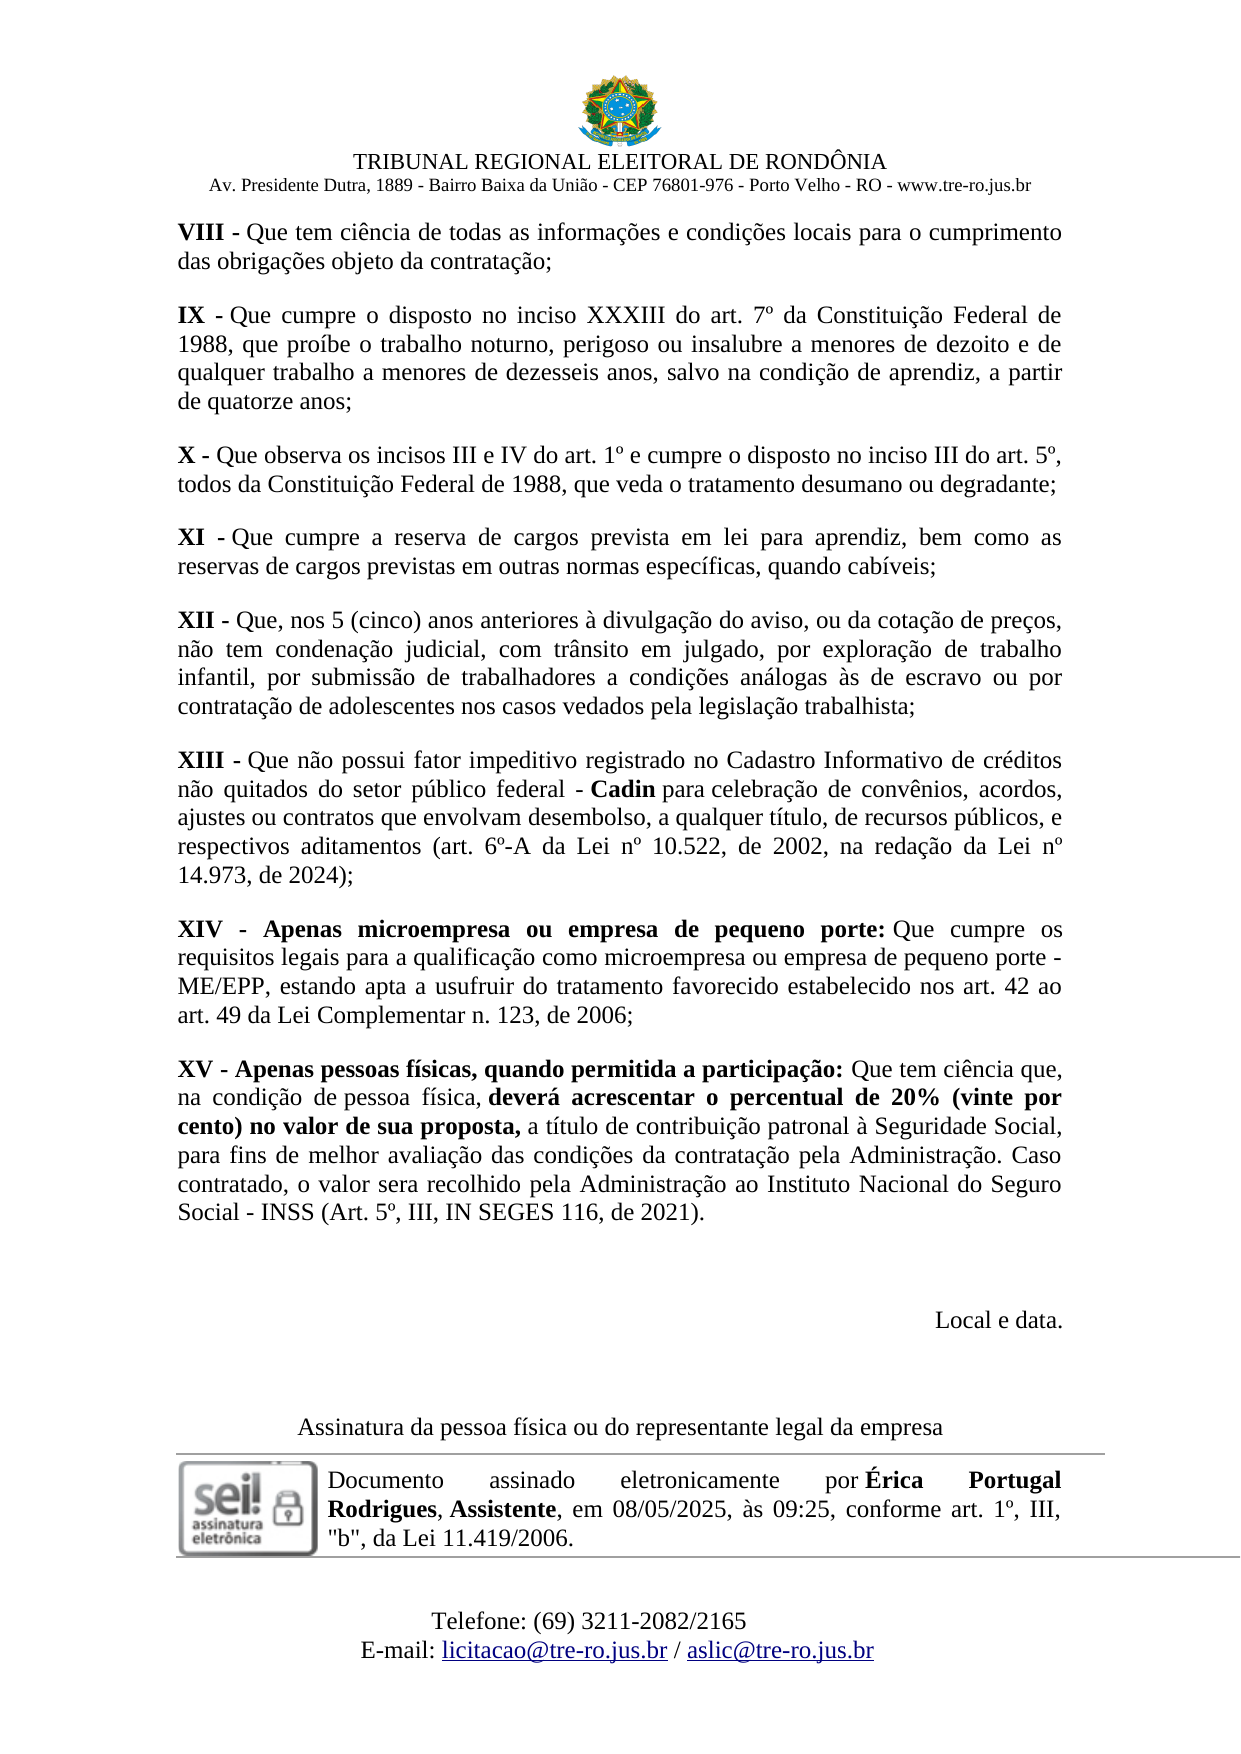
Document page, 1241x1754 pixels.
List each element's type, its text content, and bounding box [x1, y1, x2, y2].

text XV - Apenas pessoas físicas, quando permitida a participação: Que tem ciência que, na condição de pessoa física, deverá acrescentar o percentual de 20% (vinte por cento) no valor de sua proposta, a título de contribuição patronal à Seguridade Social, para fins de melhor avaliação das condições da contratação pela Administração. Caso contratado, o valor sera recolhido pela Administração ao Instituto Nacional do Seguro Social - INSS (Art. 5º, III, IN SEGES 116, de 2021). [177, 1054, 1063, 1226]
text Local e data. [177, 1305, 1063, 1334]
text IX - Que cumpre o disposto no inciso XXXIII do art. 7º da Constituição Federal de 1988, que proíbe o trabalho noturno, perigoso ou insalubre a menores de dezoito e de qualquer trabalho a menores de dezesseis anos, salvo na condição de aprendiz, a partir de quatorze anos; [177, 300, 1063, 415]
text XII - Que, nos 5 (cinco) anos anteriores à divulgação do aviso, ou da cotação de preços, não tem condenação judicial, com trânsito em julgado, por exploração de trabalho infantil, por submissão de trabalhadores a condições análogas às de escravo ou por contratação de adolescentes nos casos vedados pela legislação trabalhista; [177, 605, 1063, 720]
text XIII - Que não possui fator impeditivo registrado no Cadastro Informativo de créditos não quitados do setor público federal - Cadin para celebração de convênios, acordos, ajustes ou contratos que envolvam desembolso, a qualquer título, de recursos públicos, e respectivos aditamentos (art. 6º-A da Lei nº 10.522, de 2002, na redação da Lei nº 14.973, de 2024); [177, 745, 1063, 889]
text XIV - Apenas microempresa ou empresa de pequeno porte: Que cumpre os requisitos legais para a qualificação como microempresa ou empresa de pequeno porte - ME/EPP, estando apta a usufruir do tratamento favorecido estabelecido nos art. 42 ao art. 49 da Lei Complementar n. 123, de 2006; [177, 914, 1063, 1029]
table_header Documento assinado eletronicamente por Érica Portugal Rodrigues, Assistente, em 08/05/2025, às 09:25, conforme art. 1º, III, "b", da Lei 11.419/2006. [326, 1460, 1063, 1556]
text VIII - Que tem ciência de todas as informações e condições locais para o cumprimento das obrigações objeto da contratação; [177, 217, 1063, 275]
text Assinatura da pessoa física ou do representante legal da empresa [177, 1412, 1063, 1441]
table_header [177, 1460, 326, 1556]
text XI - Que cumpre a reserva de cargos prevista em lei para aprendiz, bem como as reservas de cargos previstas em outras normas específicas, quando cabíveis; [177, 522, 1063, 580]
text X - Que observa os incisos III e IV do art. 1º e cumpre o disposto no inciso III do art. 5º, todos da Constituição Federal de 1988, que veda o tratamento desumano ou degradante; [177, 440, 1063, 497]
